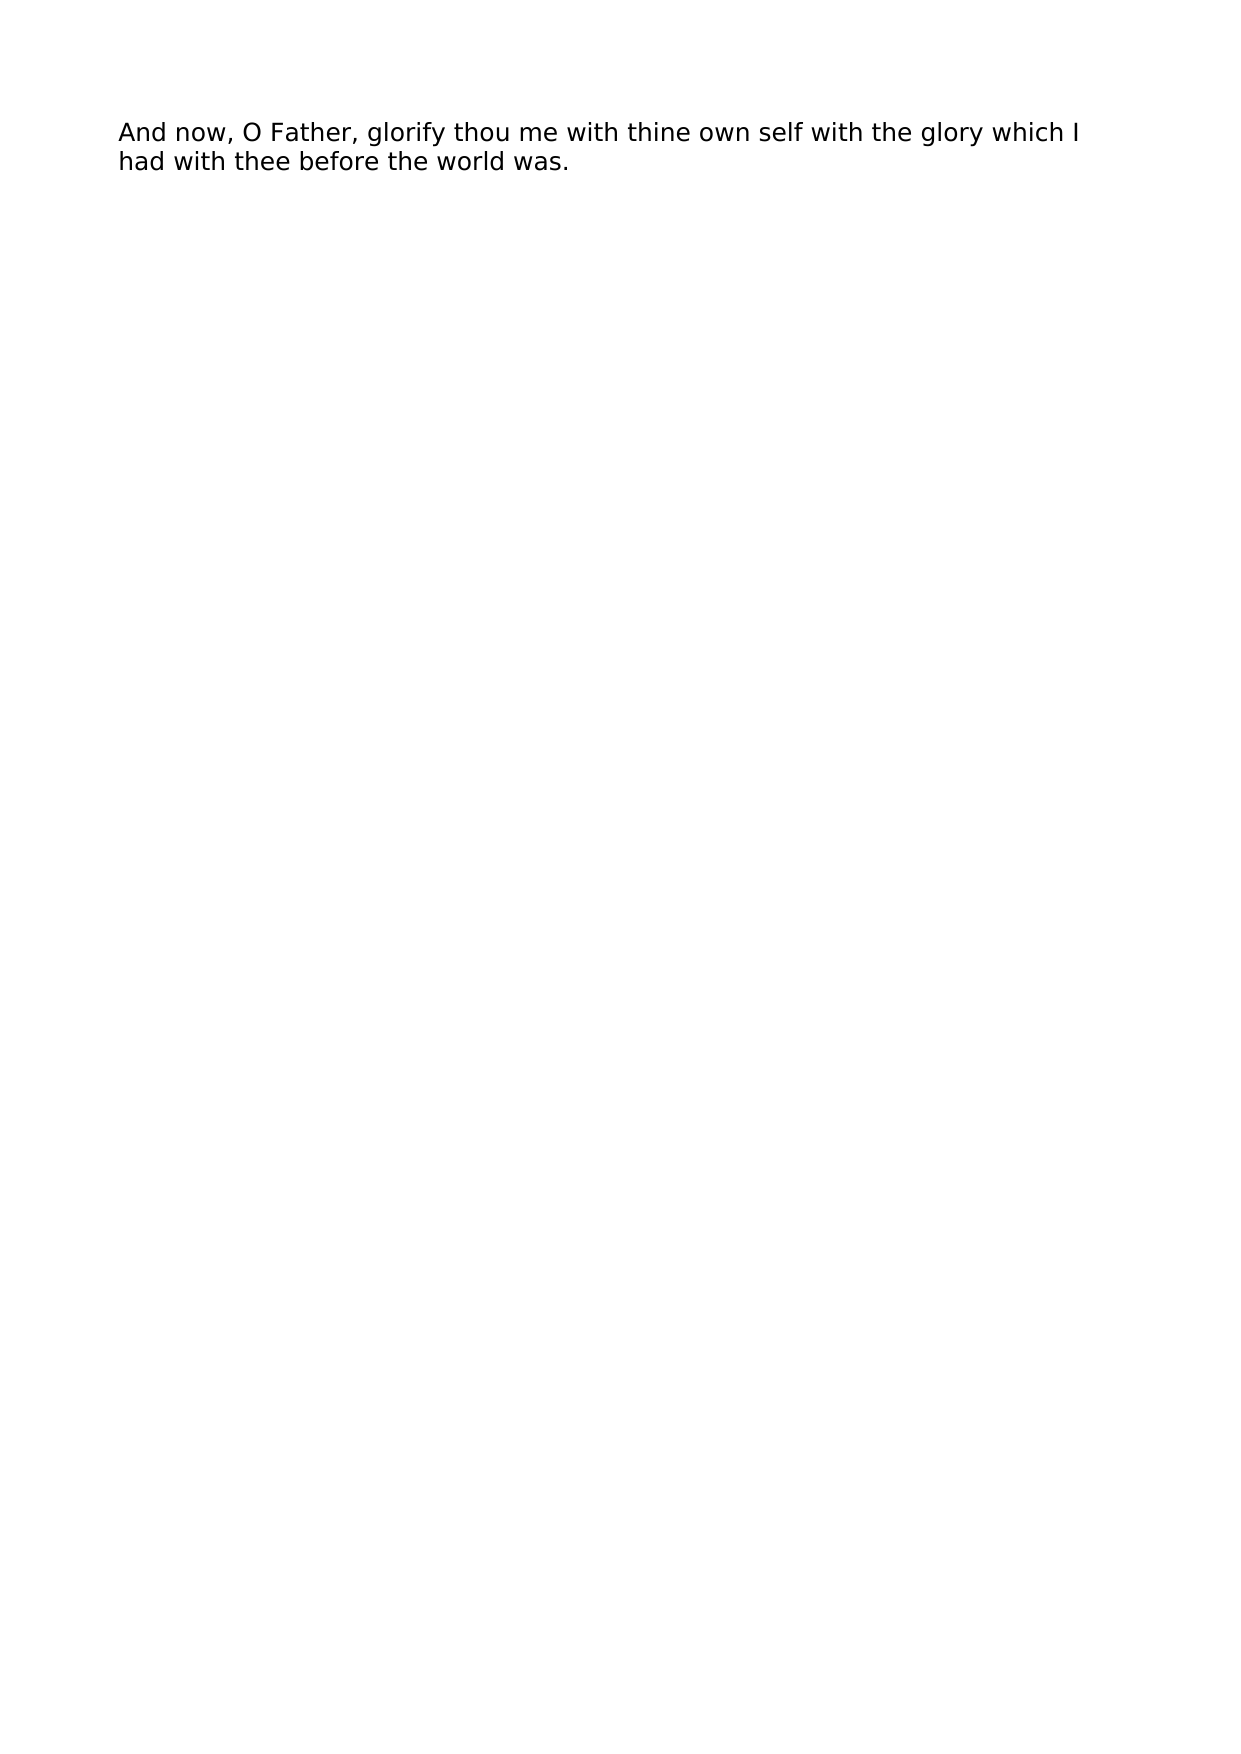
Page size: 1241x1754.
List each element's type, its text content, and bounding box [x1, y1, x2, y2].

text And now, O Father, glorify thou me with thine own self with the glory which I had with thee before the world was. [118, 118, 1122, 176]
